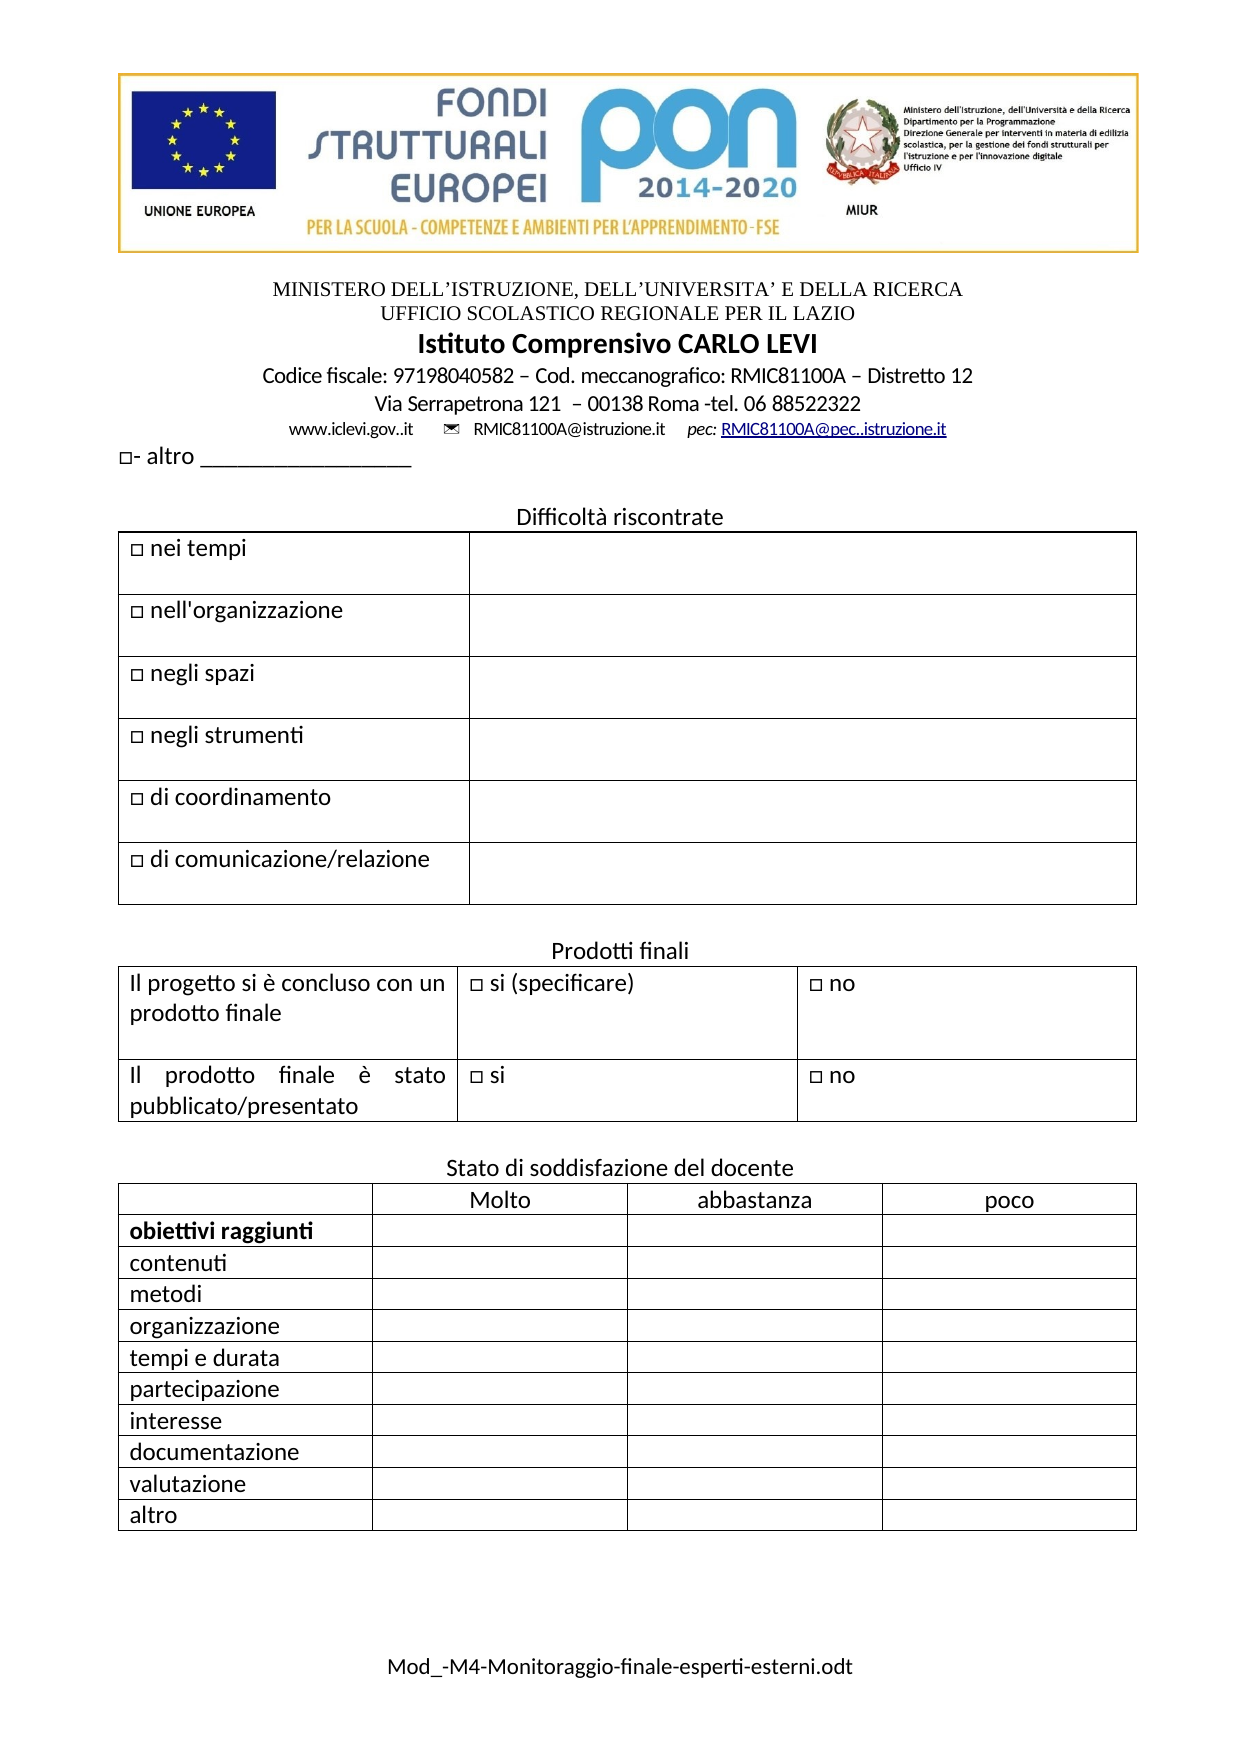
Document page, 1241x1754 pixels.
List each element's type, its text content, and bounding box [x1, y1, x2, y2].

table_cell □ nell'organizzazione [119, 595, 469, 656]
table_cell organizzazione [119, 1310, 372, 1341]
table_cell [470, 657, 1136, 718]
table_cell [373, 1310, 627, 1341]
table_cell □ si [458, 1060, 797, 1121]
text □- altro _________________ [118, 440, 1122, 470]
table_header □ nei tempi [119, 533, 469, 593]
table_header Molto [373, 1184, 627, 1214]
table_cell [373, 1279, 627, 1309]
table_cell [883, 1500, 1136, 1530]
table_cell [883, 1436, 1136, 1467]
table_cell [883, 1279, 1136, 1309]
table_header [470, 533, 1136, 593]
table_cell [628, 1436, 882, 1467]
table_cell interesse [119, 1405, 372, 1435]
table_cell [373, 1500, 627, 1530]
table_cell [373, 1468, 627, 1498]
table_cell [373, 1373, 627, 1404]
text Prodotti finali [118, 936, 1122, 966]
table_cell [883, 1468, 1136, 1498]
table_header [119, 1184, 372, 1214]
table_cell [628, 1279, 882, 1309]
table_cell obiettivi raggiunti [119, 1215, 372, 1246]
table_cell Il prodotto finale è stato pubblicato/presentato [119, 1060, 457, 1121]
table_cell [883, 1247, 1136, 1277]
table_cell contenuti [119, 1247, 372, 1277]
table_header Il progetto si è concluso con un prodotto finale [119, 967, 457, 1059]
table_cell [373, 1342, 627, 1372]
table_cell tempi e durata [119, 1342, 372, 1372]
table_cell [883, 1405, 1136, 1435]
table_cell altro [119, 1500, 372, 1530]
table_header abbastanza [628, 1184, 882, 1214]
table_cell [628, 1405, 882, 1435]
table_cell [628, 1468, 882, 1498]
table_cell [470, 719, 1136, 780]
table_cell valutazione [119, 1468, 372, 1498]
table_cell documentazione [119, 1436, 372, 1467]
table_cell □ no [798, 1060, 1136, 1121]
table_cell [628, 1247, 882, 1277]
table_cell metodi [119, 1279, 372, 1309]
table_cell [373, 1405, 627, 1435]
table_header □ si (specificare) [458, 967, 797, 1059]
table_cell [373, 1247, 627, 1277]
text Stato di soddisfazione del docente [118, 1152, 1122, 1183]
table_cell [470, 595, 1136, 656]
table_cell [628, 1215, 882, 1246]
table_cell □ di comunicazione/relazione [119, 843, 469, 904]
table_cell [373, 1436, 627, 1467]
table_cell [883, 1373, 1136, 1404]
table_cell [883, 1342, 1136, 1372]
table_cell [470, 843, 1136, 904]
table_cell □ negli strumenti [119, 719, 469, 780]
table_header poco [883, 1184, 1136, 1214]
table_cell [628, 1310, 882, 1341]
table_cell [883, 1215, 1136, 1246]
table_header □ no [798, 967, 1136, 1059]
table_cell [628, 1373, 882, 1404]
table_cell □ negli spazi [119, 657, 469, 718]
table_cell [628, 1500, 882, 1530]
table_cell [470, 781, 1136, 842]
table_cell [373, 1215, 627, 1246]
text Difficoltà riscontrate [118, 501, 1122, 531]
table_cell partecipazione [119, 1373, 372, 1404]
table_cell □ di coordinamento [119, 781, 469, 842]
table_cell [628, 1342, 882, 1372]
table_cell [883, 1310, 1136, 1341]
